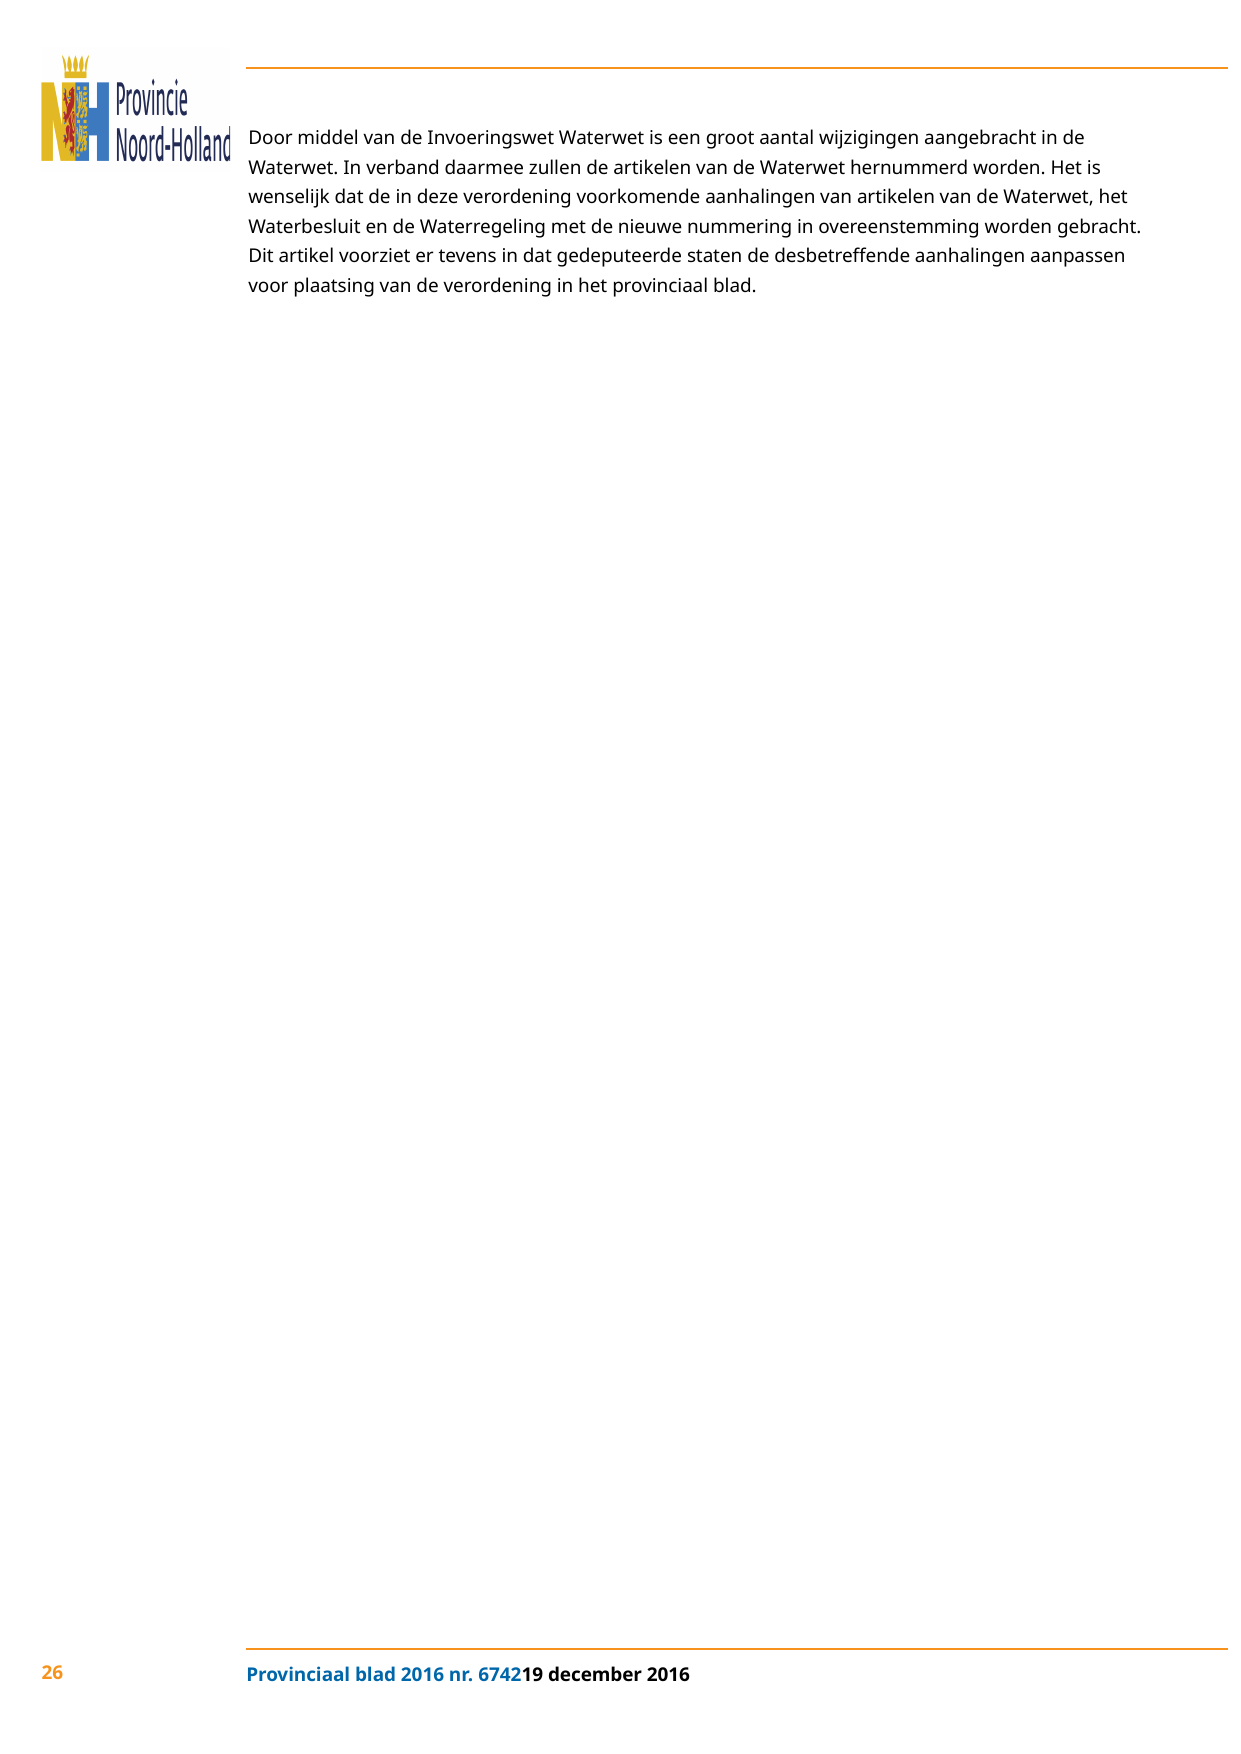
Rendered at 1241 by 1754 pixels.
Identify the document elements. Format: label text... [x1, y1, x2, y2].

text Door middel van de Invoeringswet Waterwet is een groot aantal wijzigingen aangebracht in de Waterwet. In verband daarmee zullen de artikelen van de Waterwet hernummerd worden. Het is wenselijk dat de in deze verordening voorkomende aanhalingen van artikelen van de Waterwet, het Waterbesluit en de Waterregeling met de nieuwe nummering in overeenstemming worden gebracht. Dit artikel voorziet er tevens in dat gedeputeerde staten de desbetreffende aanhalingen aanpassen voor plaatsing van de verordening in het provinciaal blad. [248, 124, 1152, 298]
picture [41, 47, 231, 172]
